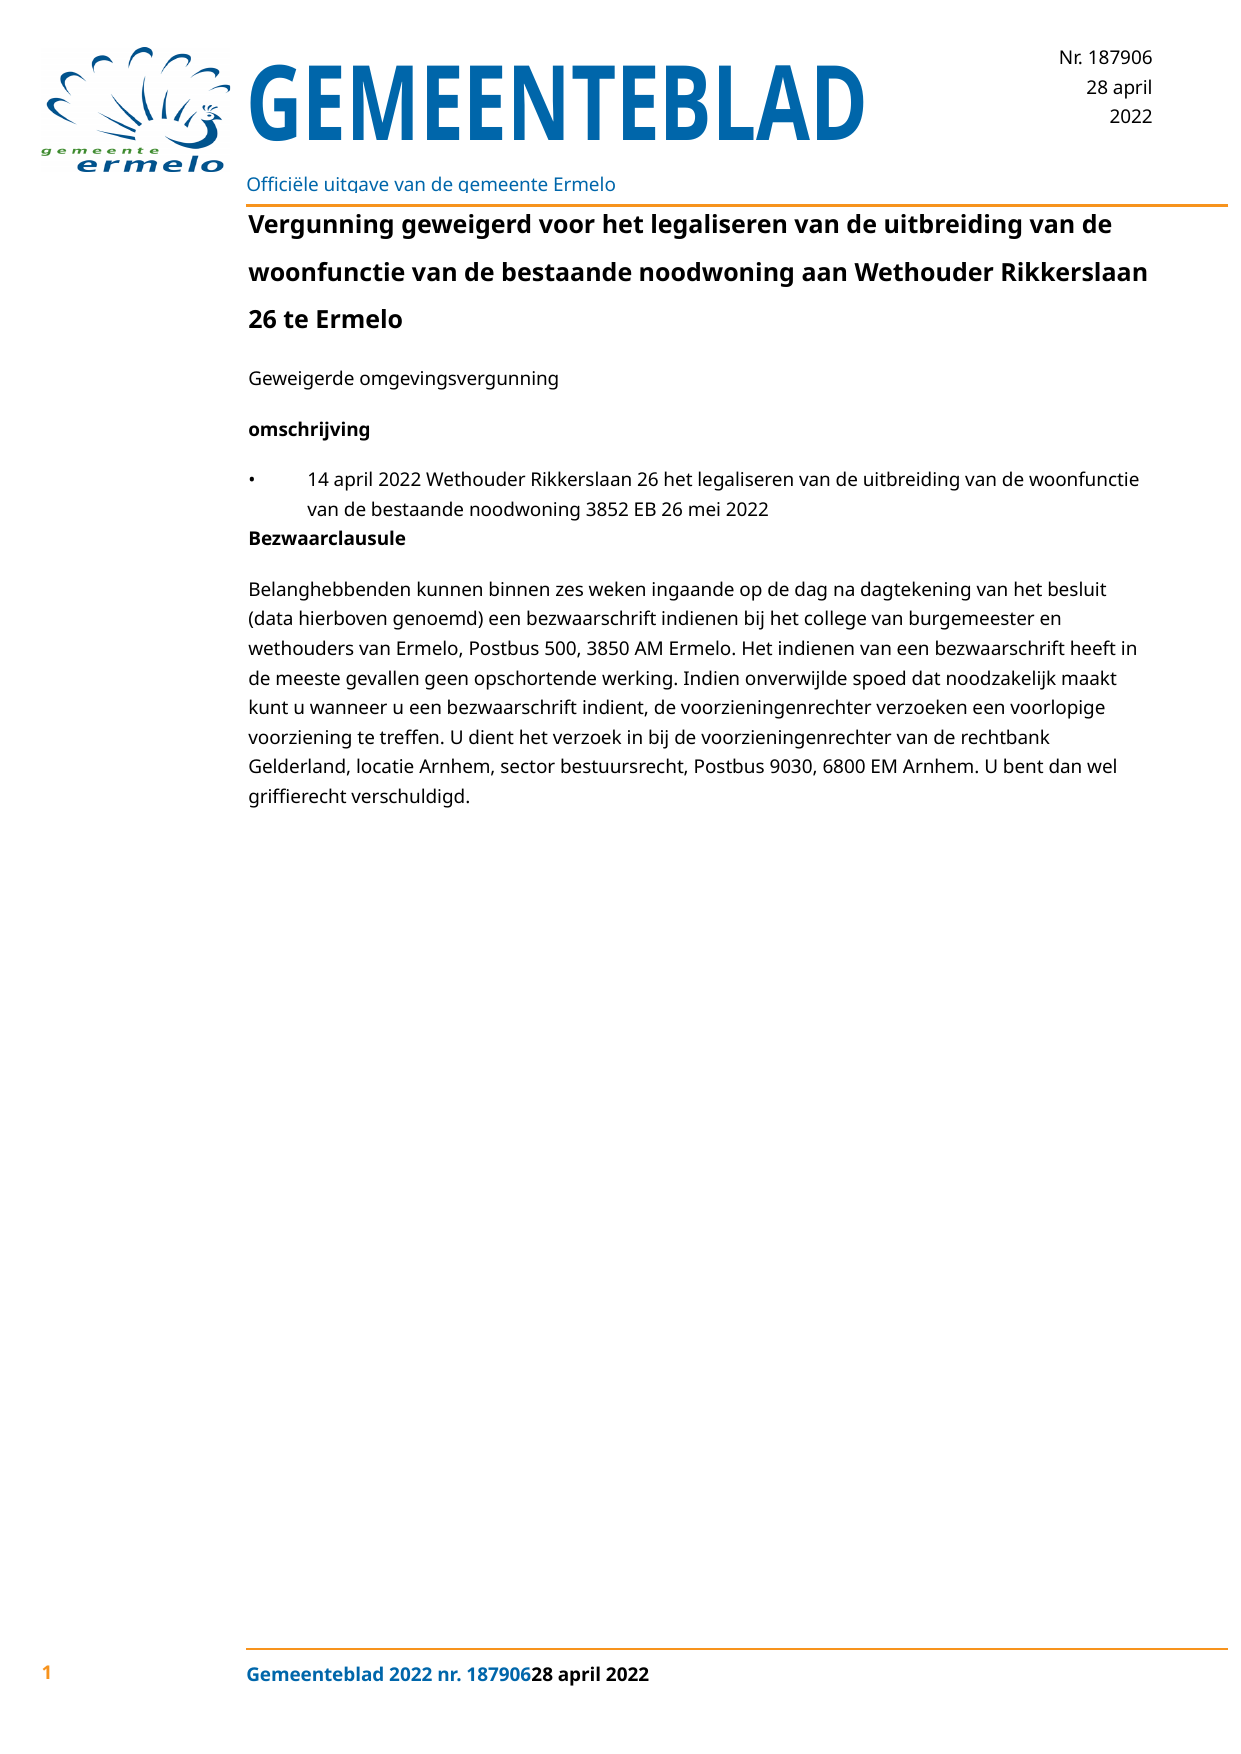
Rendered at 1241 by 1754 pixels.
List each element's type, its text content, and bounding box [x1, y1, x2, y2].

picture [41, 47, 231, 172]
text omschrijving [248, 416, 1152, 442]
text Geweigerde omgevingsvergunning [248, 366, 1152, 391]
text Vergunning geweigerd voor het legaliseren van de uitbreiding van de woonfunctie van de bestaande noodwoning aan Wethouder Rikkerslaan 26 te Ermelo [248, 207, 1152, 336]
text Bezwaarclausule [248, 526, 1152, 551]
list 14 april 2022 Wethouder Rikkerslaan 26 het legaliseren van de uitbreiding van de woonfunctie van de bestaande noodwoning 3852 EB 26 mei 2022 [248, 466, 1152, 522]
text Belanghebbenden kunnen binnen zes weken ingaande op de dag na dagtekening van het besluit (data hierboven genoemd) een bezwaarschrift indienen bij het college van burgemeester en wethouders van Ermelo, Postbus 500, 3850 AM Ermelo. Het indienen van een bezwaarschrift heeft in de meeste gevallen geen opschortende werking. Indien onverwijlde spoed dat noodzakelijk maakt kunt u wanneer u een bezwaarschrift indient, de voorzieningenrechter verzoeken een voorlopige voorziening te treffen. U dient het verzoek in bij de voorzieningenrechter van de rechtbank Gelderland, locatie Arnhem, sector bestuursrecht, Postbus 9030, 6800 EM Arnhem. U bent dan wel griffierecht verschuldigd. [248, 576, 1152, 809]
